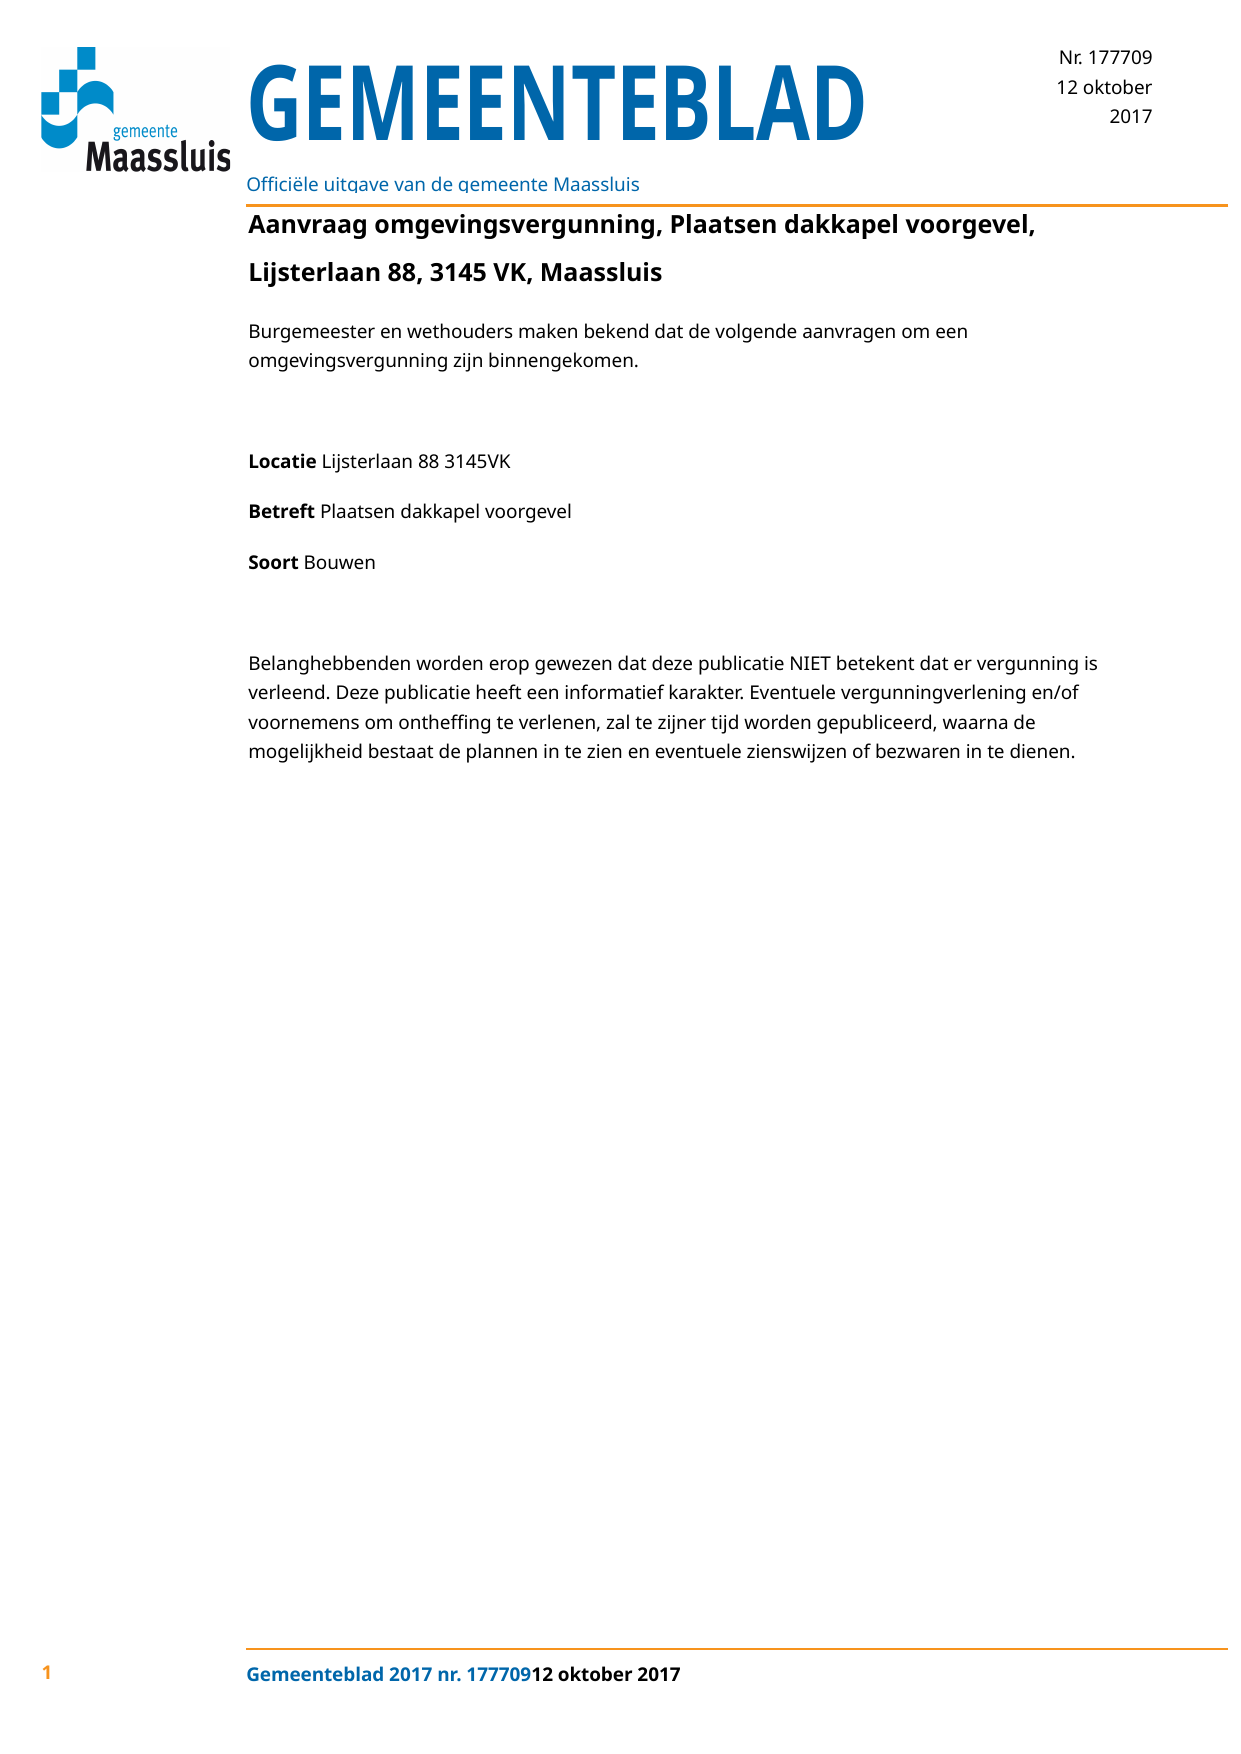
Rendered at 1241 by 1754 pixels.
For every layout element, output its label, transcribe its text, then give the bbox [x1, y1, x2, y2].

text Aanvraag omgevingsvergunning, Plaatsen dakkapel voorgevel, Lijsterlaan 88, 3145 VK, Maassluis [248, 207, 1152, 288]
text Locatie Lijsterlaan 88 3145VK [248, 448, 1152, 474]
text Belanghebbenden worden erop gewezen dat deze publicatie NIET betekent dat er vergunning is verleend. Deze publicatie heeft een informatief karakter. Eventuele vergunningverlening en/of voornemens om ontheffing te verlenen, zal te zijner tijd worden gepubliceerd, waarna de mogelijkheid bestaat de plannen in te zien en eventuele zienswijzen of bezwaren in te dienen. [248, 650, 1152, 764]
text Betreft Plaatsen dakkapel voorgevel [248, 499, 1152, 524]
text Soort Bouwen [248, 549, 1152, 575]
picture [41, 47, 77, 92]
text Burgemeester en wethouders maken bekend dat de volgende aanvragen om een omgevingsvergunning zijn binnengekomen. [248, 318, 1152, 373]
picture [41, 47, 231, 172]
